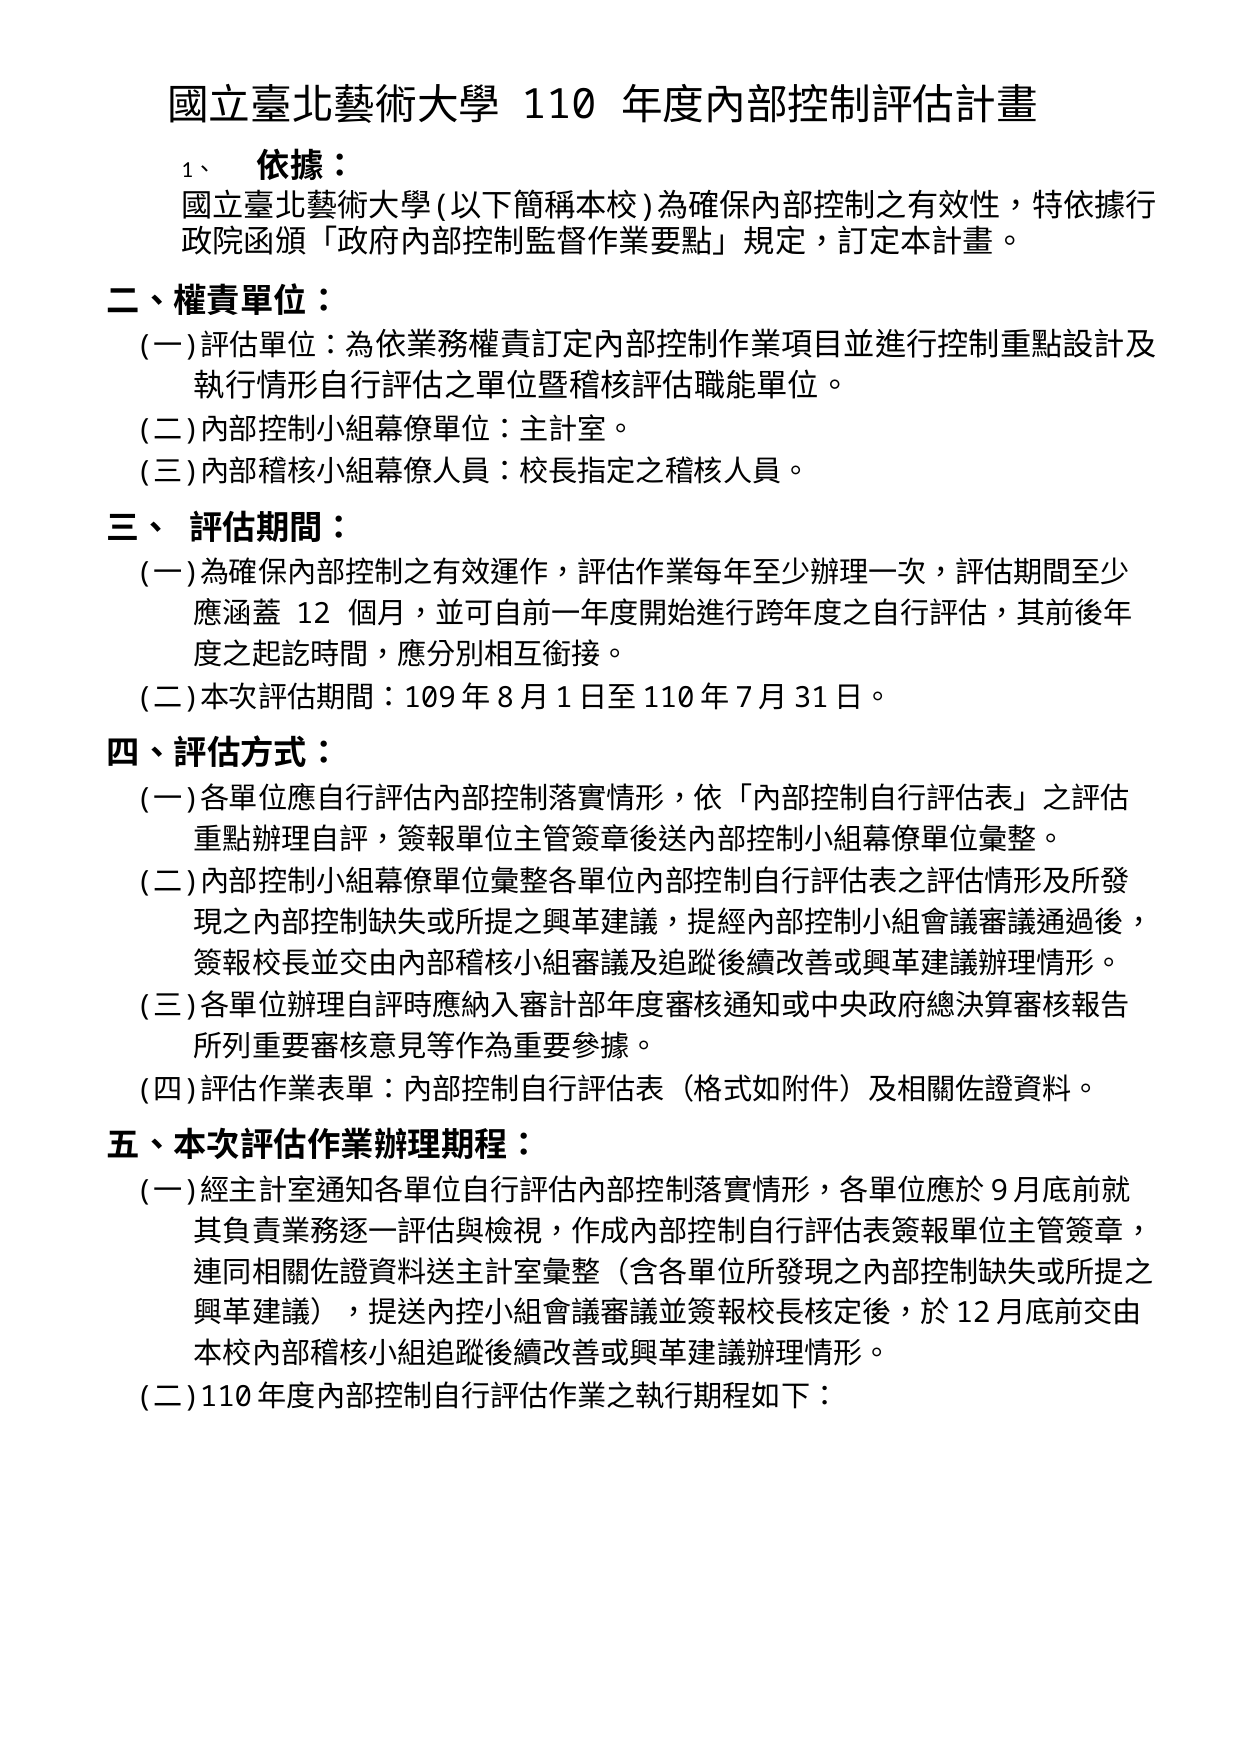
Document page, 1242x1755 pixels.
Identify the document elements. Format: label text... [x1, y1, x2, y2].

text (一)經主計室通知各單位自行評估內部控制落實情形，各單位應於9月底前就其負責業務逐一評估與檢視，作成內部控制自行評估表簽報單位主管簽章，連同相關佐證資料送主計室彙整（含各單位所發現之內部控制缺失或所提之興革建議），提送內控小組會議審議並簽報校長核定後，於12月底前交由本校內部稽核小組追蹤後續改善或興革建議辦理情形。 [136, 1168, 1157, 1372]
text 四、評估方式： [106, 726, 1167, 774]
text (三)各單位辦理自評時應納入審計部年度審核通知或中央政府總決算審核報告所列重要審核意見等作為重要參據。 [136, 983, 1157, 1065]
text (二)內部控制小組幕僚單位：主計室。 [136, 407, 1157, 447]
text (一)為確保內部控制之有效運作，評估作業每年至少辦理一次，評估期間至少應涵蓋 12 個月，並可自前一年度開始進行跨年度之自行評估，其前後年度之起訖時間，應分別相互銜接。 [136, 550, 1157, 673]
text (三)內部稽核小組幕僚人員：校長指定之稽核人員。 [136, 449, 1157, 490]
text 二、權責單位： [106, 273, 1167, 322]
text (二)110年度內部控制自行評估作業之執行期程如下： [136, 1374, 1157, 1414]
text (一)評估單位：為依業務權責訂定內部控制作業項目並進行控制重點設計及 執行情形自行評估之單位暨稽核評估職能單位。 [136, 323, 1157, 405]
text (二)本次評估期間：109年8月1日至110年7月31日。 [136, 674, 1157, 715]
text (二)內部控制小組幕僚單位彙整各單位內部控制自行評估表之評估情形及所發現之內部控制缺失或所提之興革建議，提經內部控制小組會議審議通過後，簽報校長並交由內部稽核小組審議及追蹤後續改善或興革建議辦理情形。 [136, 859, 1157, 982]
text 國立臺北藝術大學 110 年度內部控制評估計畫 [167, 75, 1167, 126]
text (一)各單位應自行評估內部控制落實情形，依「內部控制自行評估表」之評估重點辦理自評，簽報單位主管簽章後送內部控制小組幕僚單位彙整。 [136, 776, 1157, 857]
text 國立臺北藝術大學(以下簡稱本校)為確保內部控制之有效性，特依據行政院函頒「政府內部控制監督作業要點」規定，訂定本計畫。 [181, 186, 1157, 262]
text 三、 評估期間： [106, 500, 1167, 549]
text (四)評估作業表單：內部控制自行評估表（格式如附件）及相關佐證資料。 [136, 1067, 1157, 1107]
list 依據： [181, 145, 1157, 186]
text 五、本次評估作業辦理期程： [106, 1118, 1167, 1166]
